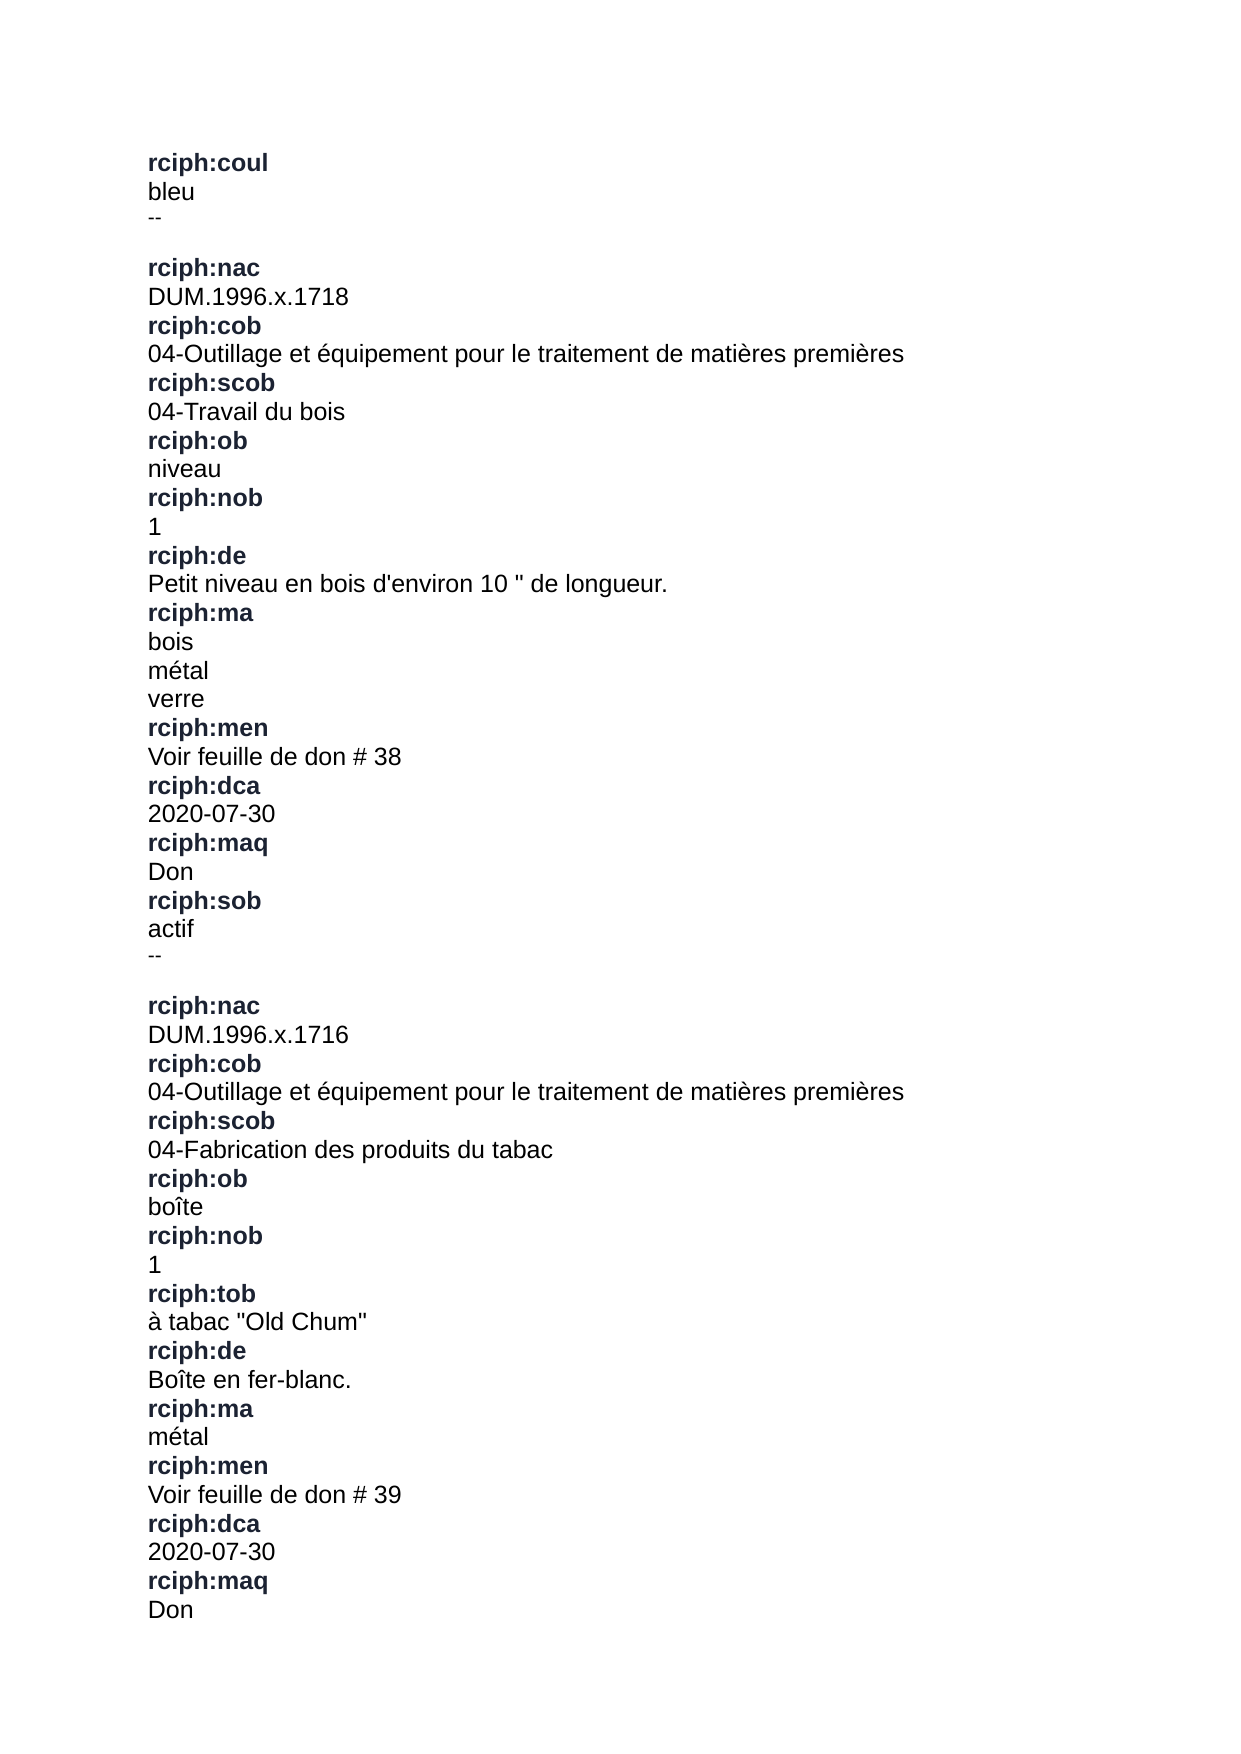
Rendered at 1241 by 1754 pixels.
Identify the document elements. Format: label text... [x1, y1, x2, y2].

text à tabac "Old Chum" [148, 1307, 1092, 1336]
text Don [148, 857, 1092, 886]
text rciph:cob [148, 311, 1092, 339]
text rciph:coul [148, 148, 1092, 176]
text niveau [148, 454, 1092, 483]
text rciph:nob [148, 1221, 1092, 1250]
text rciph:sob [148, 886, 1092, 914]
text actif [148, 914, 1092, 943]
text 2020-07-30 [148, 1537, 1092, 1566]
text métal [148, 1422, 1092, 1451]
text rciph:dca [148, 771, 1092, 799]
text rciph:ma [148, 1393, 1092, 1422]
text rciph:de [148, 541, 1092, 569]
text rciph:cob [148, 1048, 1092, 1077]
text DUM.1996.x.1716 [148, 1020, 1092, 1048]
text rciph:ma [148, 598, 1092, 627]
text Voir feuille de don # 38 [148, 742, 1092, 771]
text bleu [148, 176, 1092, 205]
text Boîte en fer-blanc. [148, 1365, 1092, 1393]
text 1 [148, 1250, 1092, 1278]
text rciph:nob [148, 483, 1092, 512]
text verre [148, 684, 1092, 713]
text -- [148, 205, 1092, 229]
text rciph:maq [148, 828, 1092, 857]
text -- [148, 943, 1092, 967]
text DUM.1996.x.1718 [148, 282, 1092, 311]
text rciph:scob [148, 1106, 1092, 1135]
text rciph:dca [148, 1508, 1092, 1537]
text rciph:tob [148, 1278, 1092, 1307]
text 04-Outillage et équipement pour le traitement de matières premières [148, 339, 1092, 368]
text 2020-07-30 [148, 799, 1092, 828]
text métal [148, 656, 1092, 684]
text rciph:nac [148, 253, 1092, 282]
text rciph:men [148, 713, 1092, 742]
text Petit niveau en bois d'environ 10 " de longueur. [148, 569, 1092, 598]
text bois [148, 627, 1092, 656]
text rciph:maq [148, 1566, 1092, 1595]
text 04-Outillage et équipement pour le traitement de matières premières [148, 1077, 1092, 1106]
text 04-Travail du bois [148, 397, 1092, 426]
text rciph:ob [148, 426, 1092, 454]
text 1 [148, 512, 1092, 541]
text rciph:ob [148, 1163, 1092, 1192]
text rciph:de [148, 1336, 1092, 1365]
text Don [148, 1595, 1092, 1623]
text rciph:scob [148, 368, 1092, 397]
text rciph:nac [148, 991, 1092, 1020]
text rciph:men [148, 1451, 1092, 1480]
text 04-Fabrication des produits du tabac [148, 1135, 1092, 1163]
text Voir feuille de don # 39 [148, 1480, 1092, 1508]
text boîte [148, 1192, 1092, 1221]
